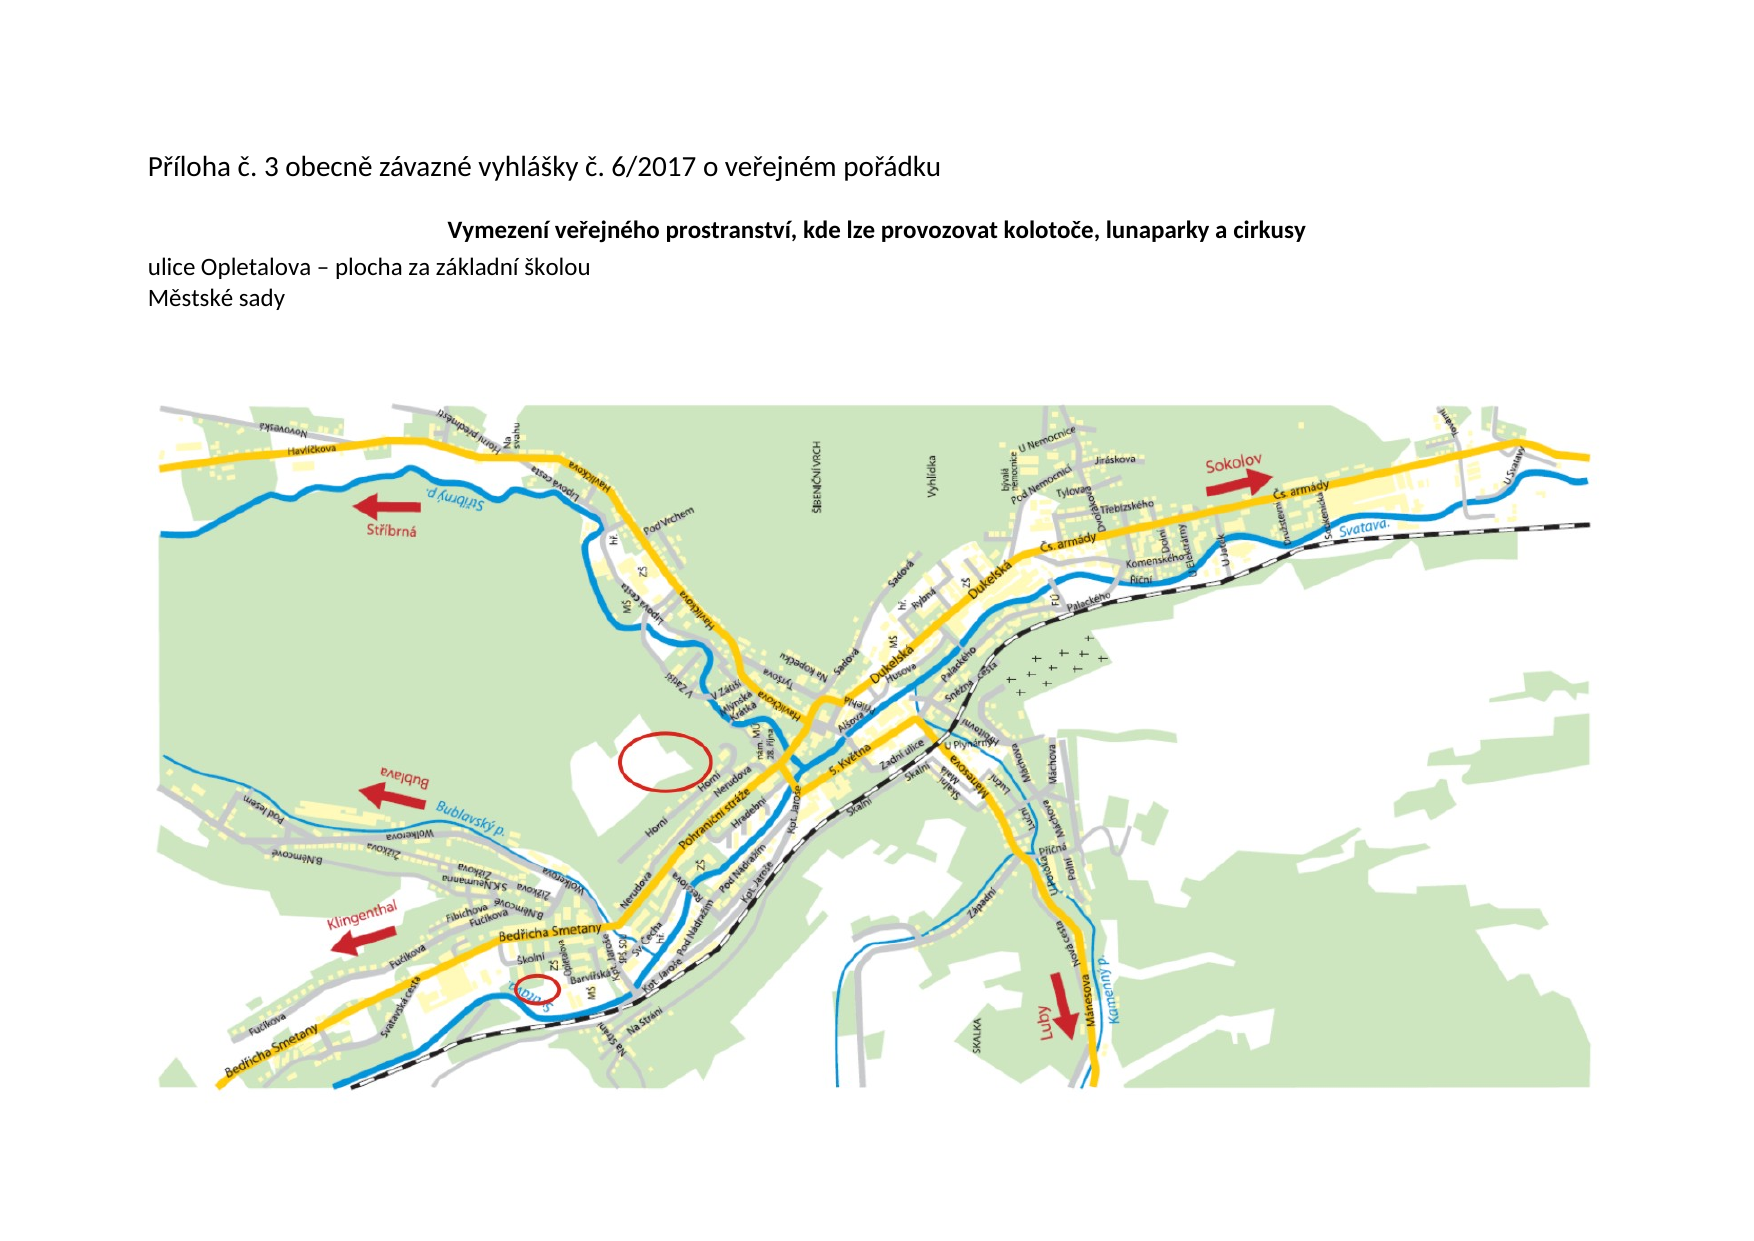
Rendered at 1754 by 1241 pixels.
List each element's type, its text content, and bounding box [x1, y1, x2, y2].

text Příloha č. 3 obecně závazné vyhlášky č. 6/2017 o veřejném pořádku [148, 148, 1606, 183]
text ulice Opletalova – plocha za základní školou [148, 251, 1606, 282]
text Městské sady [148, 282, 1606, 312]
text Vymezení veřejného prostranství, kde lze provozovat kolotoče, lunaparky a cirkusy [148, 214, 1606, 245]
